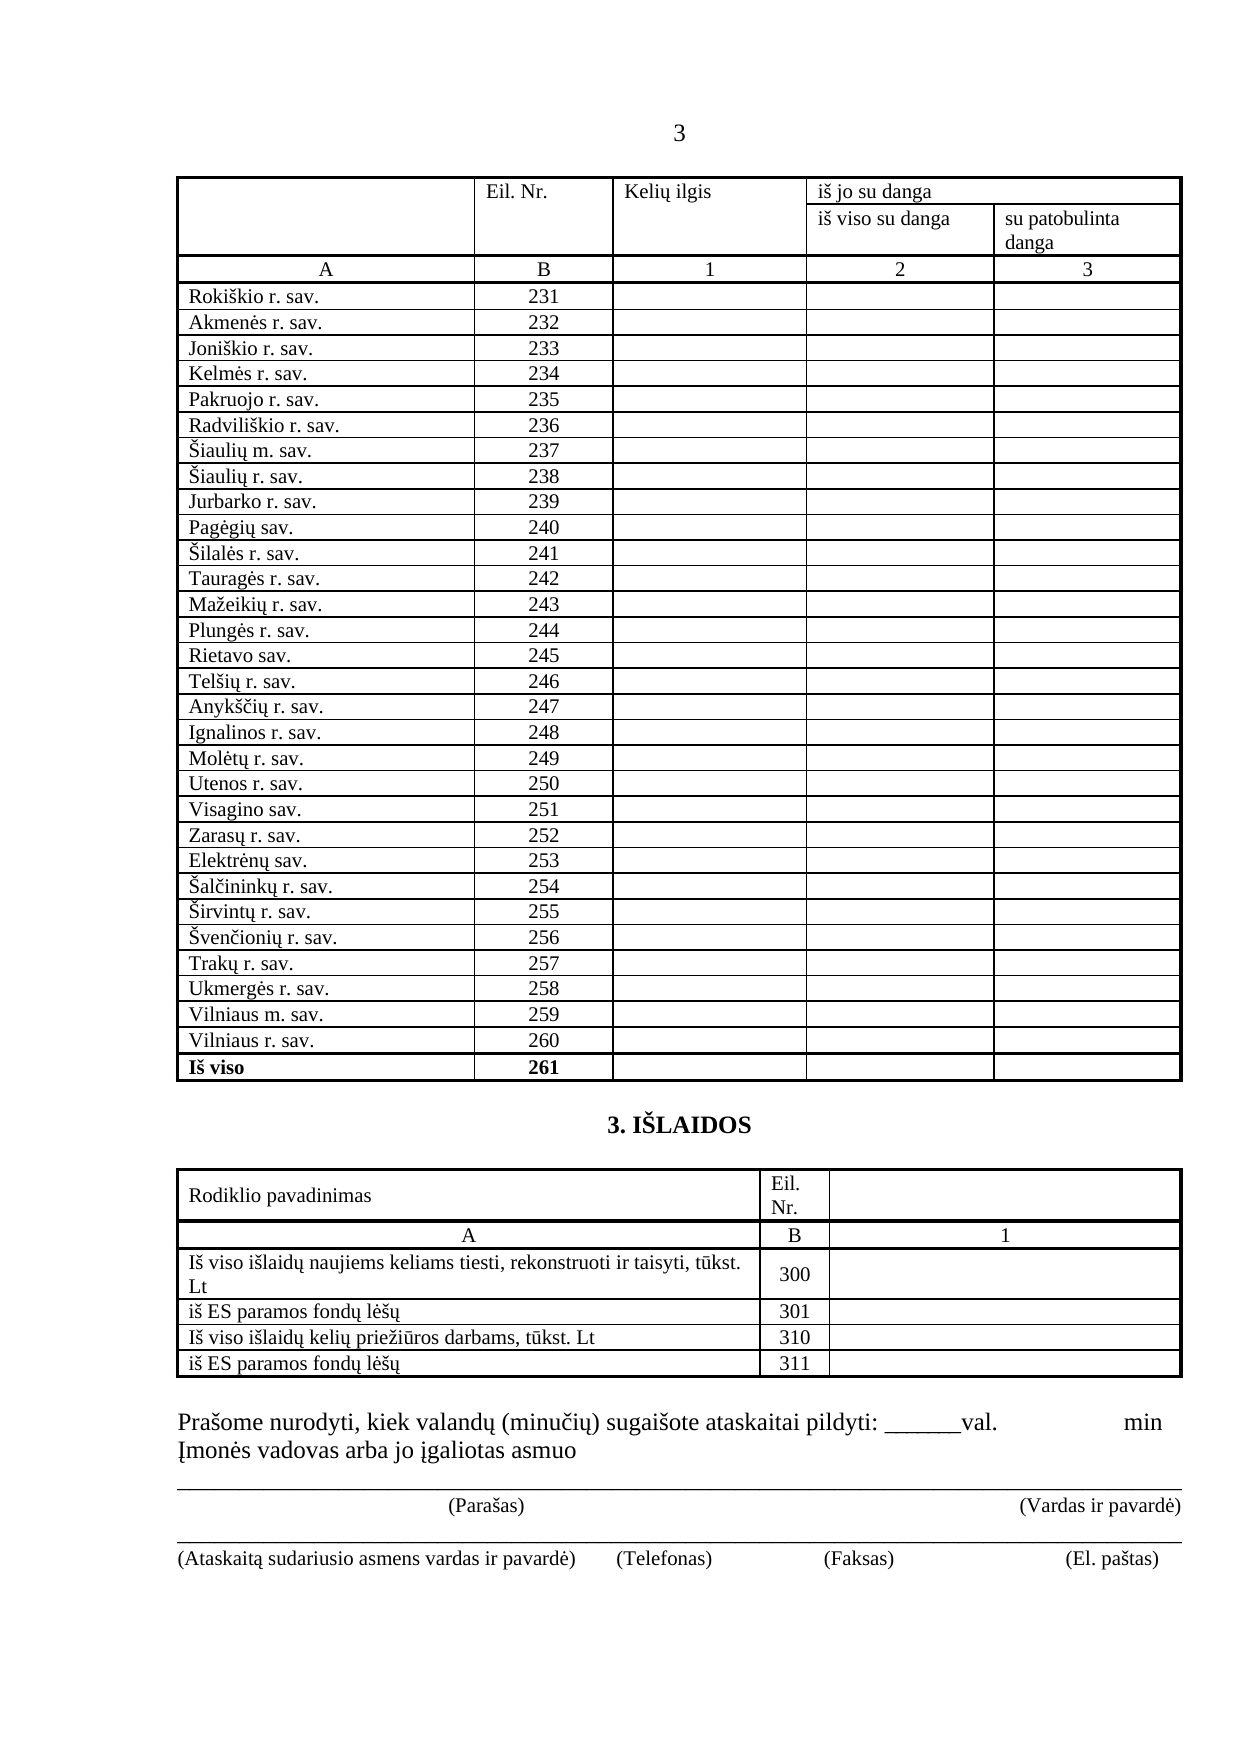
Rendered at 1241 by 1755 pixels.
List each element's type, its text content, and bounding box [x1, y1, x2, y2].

table_cell [614, 566, 806, 590]
table_cell 3 [995, 257, 1179, 281]
table_cell [995, 490, 1179, 513]
table_cell [995, 515, 1179, 539]
table_cell [614, 361, 806, 385]
table_cell [614, 413, 806, 437]
table_cell Iš viso išlaidų naujiems keliams tiesti, rekonstruoti ir taisyti, tūkst. Lt [179, 1250, 759, 1298]
table_cell 311 [761, 1351, 829, 1375]
table_cell 251 [475, 797, 612, 821]
table_cell [830, 1250, 1179, 1298]
table_cell [807, 515, 993, 539]
table_cell iš viso su danga [807, 205, 993, 254]
table_header Kelių ilgis [614, 179, 806, 254]
table_cell [807, 361, 993, 385]
table_cell [807, 438, 993, 462]
table_cell [614, 592, 806, 616]
table_cell A [179, 1223, 759, 1247]
table_cell Molėtų r. sav. [179, 746, 474, 770]
table_cell Telšių r. sav. [179, 669, 474, 693]
table_cell [614, 874, 806, 898]
table_cell [614, 720, 806, 744]
table_cell [807, 797, 993, 821]
table_cell [995, 310, 1179, 334]
table_cell [807, 618, 993, 642]
table_cell Šiaulių m. sav. [179, 438, 474, 462]
table_cell Šiaulių r. sav. [179, 464, 474, 488]
table_cell [614, 1002, 806, 1026]
table_cell 232 [475, 310, 612, 334]
table_cell [614, 1028, 806, 1052]
table_cell Rokiškio r. sav. [179, 284, 474, 308]
table_cell Mažeikių r. sav. [179, 592, 474, 616]
table_cell [807, 720, 993, 744]
table_cell 239 [475, 490, 612, 513]
table_cell [995, 464, 1179, 488]
table_cell [995, 823, 1179, 847]
table_cell [995, 746, 1179, 770]
table_cell [807, 336, 993, 360]
table_cell Radviliškio r. sav. [179, 413, 474, 437]
table_cell [614, 310, 806, 334]
table_cell Širvintų r. sav. [179, 900, 474, 923]
table_cell [807, 1002, 993, 1026]
table_cell [614, 976, 806, 1000]
table_cell 1 [614, 257, 806, 281]
table_cell 233 [475, 336, 612, 360]
table_cell [614, 284, 806, 308]
table_cell [830, 1325, 1179, 1349]
table_header iš jo su danga [807, 179, 1179, 203]
table_cell [614, 695, 806, 718]
table_cell Anykščių r. sav. [179, 695, 474, 718]
table_cell [614, 900, 806, 923]
table_cell [614, 951, 806, 975]
table_cell Ignalinos r. sav. [179, 720, 474, 744]
table_cell 240 [475, 515, 612, 539]
table_cell [807, 900, 993, 923]
table_cell [995, 848, 1179, 872]
table_cell Kelmės r. sav. [179, 361, 474, 385]
table_cell 259 [475, 1002, 612, 1026]
table_cell [807, 490, 993, 513]
table_cell [614, 669, 806, 693]
table_header [179, 179, 474, 254]
table_cell [995, 284, 1179, 308]
table_cell 258 [475, 976, 612, 1000]
table_cell iš ES paramos fondų lėšų [179, 1300, 759, 1323]
table_cell Pagėgių sav. [179, 515, 474, 539]
table_cell [995, 771, 1179, 795]
table_cell 237 [475, 438, 612, 462]
table_cell [614, 925, 806, 949]
table_cell [614, 797, 806, 821]
table_cell 231 [475, 284, 612, 308]
table_cell 1 [830, 1223, 1179, 1247]
table_cell [807, 566, 993, 590]
text (Parašas) (Vardas ir pavardė) [369, 1493, 1181, 1517]
table_cell Plungės r. sav. [179, 618, 474, 642]
table_cell [807, 951, 993, 975]
table_cell [807, 643, 993, 667]
table_cell 253 [475, 848, 612, 872]
table_cell [807, 387, 993, 411]
table_cell [807, 541, 993, 565]
table_cell B [761, 1223, 829, 1247]
table_cell [995, 669, 1179, 693]
table_cell 2 [807, 257, 993, 281]
table_cell [807, 925, 993, 949]
table_cell [614, 771, 806, 795]
table_cell [995, 720, 1179, 744]
table_cell [807, 746, 993, 770]
table_cell B [475, 257, 612, 281]
table_cell [995, 925, 1179, 949]
table_cell 254 [475, 874, 612, 898]
table_cell 249 [475, 746, 612, 770]
table_cell [614, 438, 806, 462]
table_cell 242 [475, 566, 612, 590]
table_cell [614, 387, 806, 411]
table_cell 234 [475, 361, 612, 385]
table_cell 245 [475, 643, 612, 667]
table_cell [807, 848, 993, 872]
table_cell 244 [475, 618, 612, 642]
table_cell Trakų r. sav. [179, 951, 474, 975]
table_cell 250 [475, 771, 612, 795]
table_cell 248 [475, 720, 612, 744]
table_cell Utenos r. sav. [179, 771, 474, 795]
table_cell 243 [475, 592, 612, 616]
table_cell 255 [475, 900, 612, 923]
table_cell 256 [475, 925, 612, 949]
table_cell [614, 1055, 806, 1079]
table_cell 246 [475, 669, 612, 693]
table_cell 257 [475, 951, 612, 975]
table_cell [995, 1055, 1179, 1079]
table_cell [995, 976, 1179, 1000]
table_cell [807, 413, 993, 437]
table_cell [614, 746, 806, 770]
table_cell Visagino sav. [179, 797, 474, 821]
table_cell [614, 464, 806, 488]
table_cell [807, 1055, 993, 1079]
table_header Eil. Nr. [475, 179, 612, 254]
table_cell 236 [475, 413, 612, 437]
table_cell [807, 695, 993, 718]
table_cell 247 [475, 695, 612, 718]
table_cell [995, 387, 1179, 411]
table_cell Švenčionių r. sav. [179, 925, 474, 949]
text Prašome nurodyti, kiek valandų (minučių) sugaišote ataskaitai pildyti: val. min [177, 1407, 1181, 1435]
table_cell 261 [475, 1055, 612, 1079]
table_cell [807, 464, 993, 488]
table_cell [614, 618, 806, 642]
table_cell [995, 695, 1179, 718]
table_cell 310 [761, 1325, 829, 1349]
table_cell 300 [761, 1250, 829, 1298]
table_cell [614, 541, 806, 565]
table_cell Šalčininkų r. sav. [179, 874, 474, 898]
text (Ataskaitą sudariusio asmens vardas ir pavardė) (Telefonas) (Faksas) (El. paštas) [177, 1546, 1181, 1570]
table_cell 260 [475, 1028, 612, 1052]
table_cell [995, 874, 1179, 898]
table_cell [995, 1028, 1179, 1052]
table_cell [807, 592, 993, 616]
table_cell Pakruojo r. sav. [179, 387, 474, 411]
table_cell Tauragės r. sav. [179, 566, 474, 590]
table_cell [995, 438, 1179, 462]
table_cell [995, 592, 1179, 616]
table_header Rodiklio pavadinimas [179, 1171, 759, 1219]
table_cell su patobulinta danga [995, 205, 1179, 254]
table_cell [995, 951, 1179, 975]
table_cell Iš viso [179, 1055, 474, 1079]
table_cell [807, 823, 993, 847]
table_cell [614, 823, 806, 847]
table_cell 301 [761, 1300, 829, 1323]
table_cell Rietavo sav. [179, 643, 474, 667]
table_cell Iš viso išlaidų kelių priežiūros darbams, tūkst. Lt [179, 1325, 759, 1349]
table_header [830, 1171, 1179, 1219]
table_cell [807, 310, 993, 334]
table_cell 235 [475, 387, 612, 411]
table_cell Vilniaus m. sav. [179, 1002, 474, 1026]
table_cell Vilniaus r. sav. [179, 1028, 474, 1052]
text Įmonės vadovas arba jo įgaliotas asmuo [177, 1435, 1181, 1464]
table_cell [995, 618, 1179, 642]
table_cell [614, 643, 806, 667]
table_cell Jurbarko r. sav. [179, 490, 474, 513]
table_cell [807, 669, 993, 693]
table_cell [830, 1300, 1179, 1323]
table_cell iš ES paramos fondų lėšų [179, 1351, 759, 1375]
table_cell Elektrėnų sav. [179, 848, 474, 872]
table_cell Joniškio r. sav. [179, 336, 474, 360]
table_cell [995, 336, 1179, 360]
table_cell Ukmergės r. sav. [179, 976, 474, 1000]
table_cell [807, 771, 993, 795]
table_cell Zarasų r. sav. [179, 823, 474, 847]
table_cell [995, 566, 1179, 590]
table_cell [807, 976, 993, 1000]
table_cell [995, 413, 1179, 437]
table_cell [995, 541, 1179, 565]
table_header Eil. Nr. [761, 1171, 829, 1219]
table_cell [614, 515, 806, 539]
table_cell Šilalės r. sav. [179, 541, 474, 565]
table_cell [995, 1002, 1179, 1026]
table_cell [614, 336, 806, 360]
table_cell 238 [475, 464, 612, 488]
table_cell [807, 284, 993, 308]
table_cell [995, 643, 1179, 667]
table_cell 241 [475, 541, 612, 565]
table_cell 252 [475, 823, 612, 847]
table_cell [614, 490, 806, 513]
table_cell Akmenės r. sav. [179, 310, 474, 334]
table_cell [614, 848, 806, 872]
table_cell [807, 1028, 993, 1052]
table_cell [995, 900, 1179, 923]
table_cell [830, 1351, 1179, 1375]
table_cell A [179, 257, 474, 281]
table_cell [807, 874, 993, 898]
text 3. Išlaidos [177, 1111, 1181, 1139]
table_cell [995, 361, 1179, 385]
table_cell [995, 797, 1179, 821]
